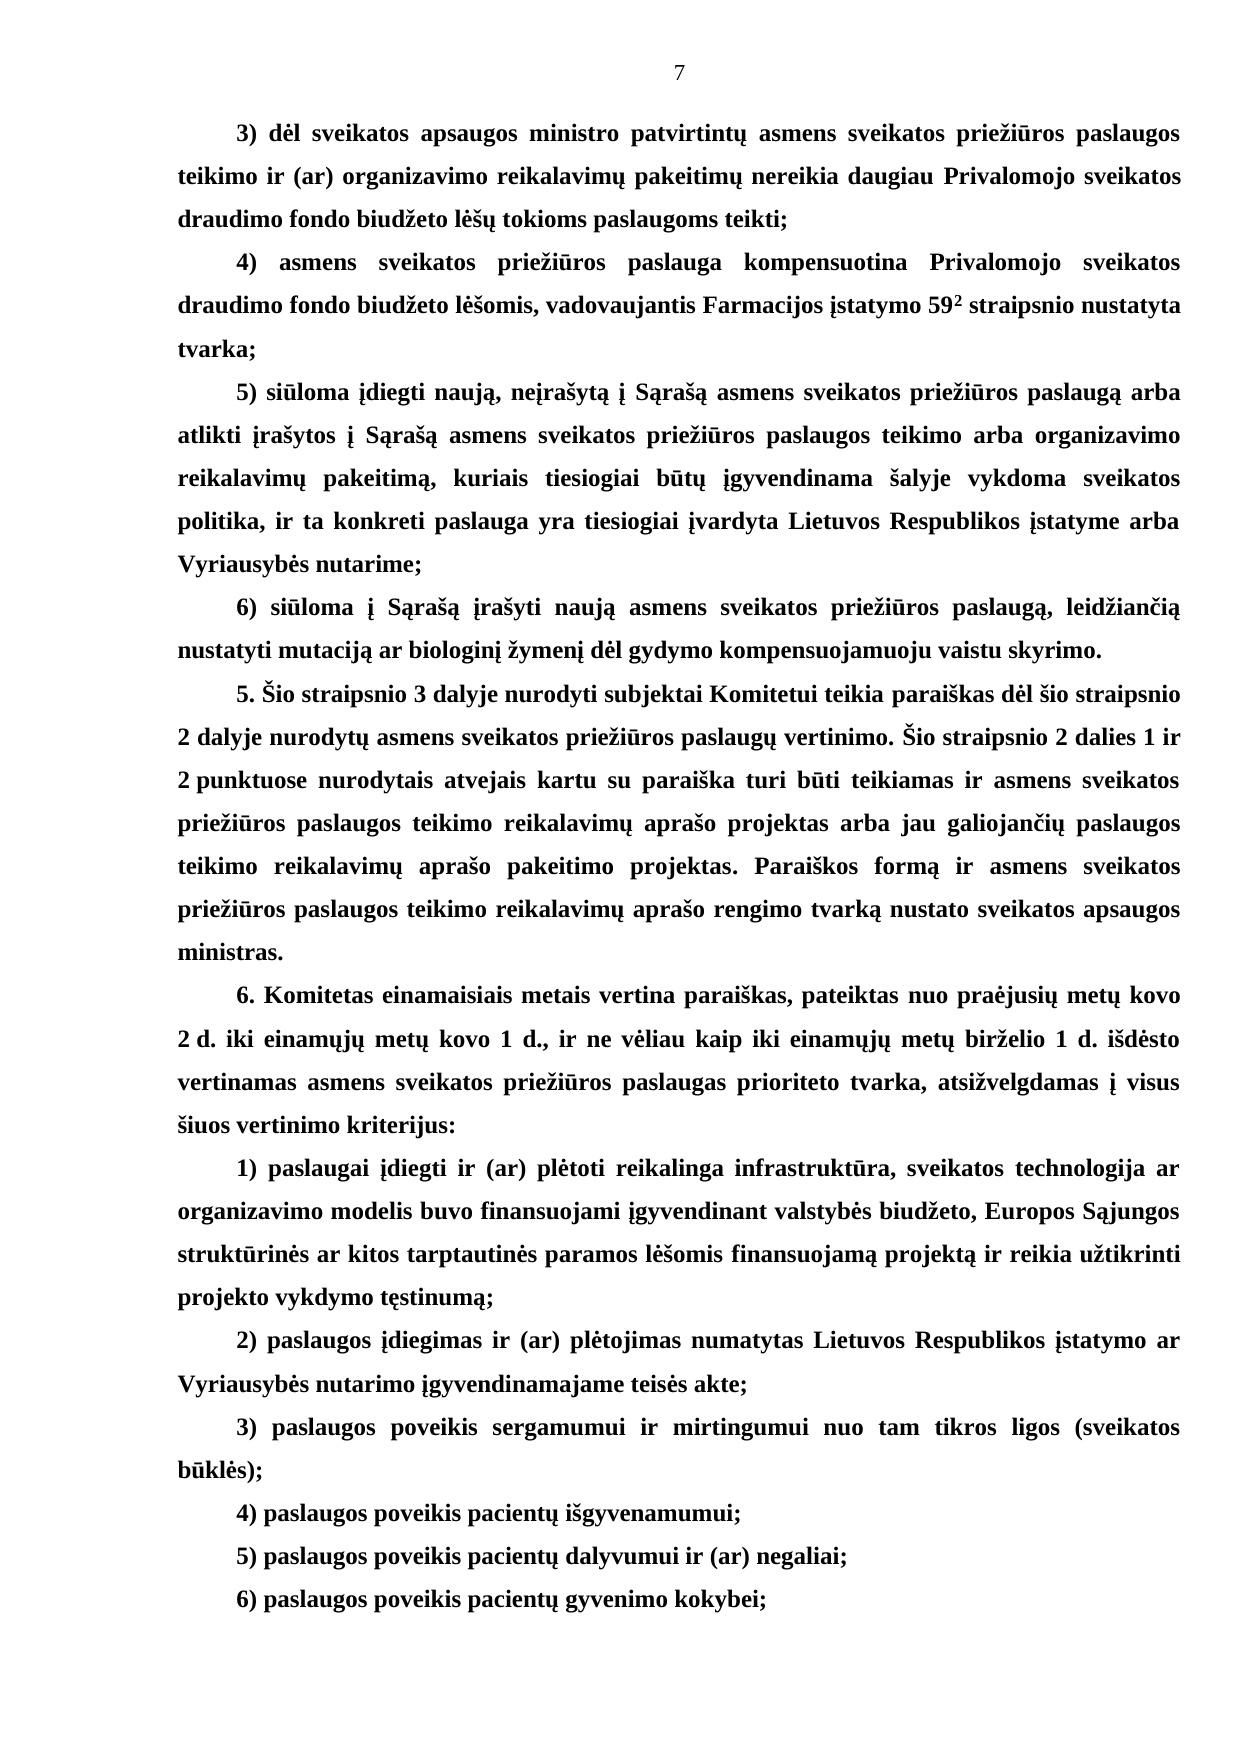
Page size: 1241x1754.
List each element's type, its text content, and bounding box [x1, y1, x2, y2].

text 4) paslaugos poveikis pacientų išgyvenamumui; [177, 1498, 1181, 1527]
text 3) paslaugos poveikis sergamumui ir mirtingumui nuo tam tikros ligos (sveikatos būklės); [177, 1412, 1181, 1484]
text 5. Šio straipsnio 3 dalyje nurodyti subjektai Komitetui teikia paraiškas dėl šio straipsnio 2 dalyje nurodytų asmens sveikatos priežiūros paslaugų vertinimo. Šio straipsnio 2 dalies 1 ir 2 punktuose nurodytais atvejais kartu su paraiška turi būti teikiamas ir asmens sveikatos priežiūros paslaugos teikimo reikalavimų aprašo projektas arba jau galiojančių paslaugos teikimo reikalavimų aprašo pakeitimo projektas. Paraiškos formą ir asmens sveikatos priežiūros paslaugos teikimo reikalavimų aprašo rengimo tvarką nustato sveikatos apsaugos ministras. [177, 679, 1181, 966]
text 4) asmens sveikatos priežiūros paslauga kompensuotina Privalomojo sveikatos draudimo fondo biudžeto lėšomis, vadovaujantis Farmacijos įstatymo 592 straipsnio nustatyta tvarka; [177, 247, 1181, 362]
text 6) paslaugos poveikis pacientų gyvenimo kokybei; [177, 1584, 1181, 1613]
text 2) paslaugos įdiegimas ir (ar) plėtojimas numatytas Lietuvos Respublikos įstatymo ar Vyriausybės nutarimo įgyvendinamajame teisės akte; [177, 1326, 1181, 1397]
text 6) siūloma į Sąrašą įrašyti naują asmens sveikatos priežiūros paslaugą, leidžiančią nustatyti mutaciją ar biologinį žymenį dėl gydymo kompensuojamuoju vaistu skyrimo. [177, 592, 1181, 664]
text 6. Komitetas einamaisiais metais vertina paraiškas, pateiktas nuo praėjusių metų kovo 2 d. iki einamųjų metų kovo 1 d., ir ne vėliau kaip iki einamųjų metų birželio 1 d. išdėsto vertinamas asmens sveikatos priežiūros paslaugas prioriteto tvarka, atsižvelgdamas į visus šiuos vertinimo kriterijus: [177, 981, 1181, 1139]
text 5) paslaugos poveikis pacientų dalyvumui ir (ar) negaliai; [177, 1541, 1181, 1570]
text 5) siūloma įdiegti naują, neįrašytą į Sąrašą asmens sveikatos priežiūros paslaugą arba atlikti įrašytos į Sąrašą asmens sveikatos priežiūros paslaugos teikimo arba organizavimo reikalavimų pakeitimą, kuriais tiesiogiai būtų įgyvendinama šalyje vykdoma sveikatos politika, ir ta konkreti paslauga yra tiesiogiai įvardyta Lietuvos Respublikos įstatyme arba Vyriausybės nutarime; [177, 377, 1181, 578]
text 1) paslaugai įdiegti ir (ar) plėtoti reikalinga infrastruktūra, sveikatos technologija ar organizavimo modelis buvo finansuojami įgyvendinant valstybės biudžeto, Europos Sąjungos struktūrinės ar kitos tarptautinės paramos lėšomis finansuojamą projektą ir reikia užtikrinti projekto vykdymo tęstinumą; [177, 1153, 1181, 1311]
text 3) dėl sveikatos apsaugos ministro patvirtintų asmens sveikatos priežiūros paslaugos teikimo ir (ar) organizavimo reikalavimų pakeitimų nereikia daugiau Privalomojo sveikatos draudimo fondo biudžeto lėšų tokioms paslaugoms teikti; [177, 118, 1181, 233]
